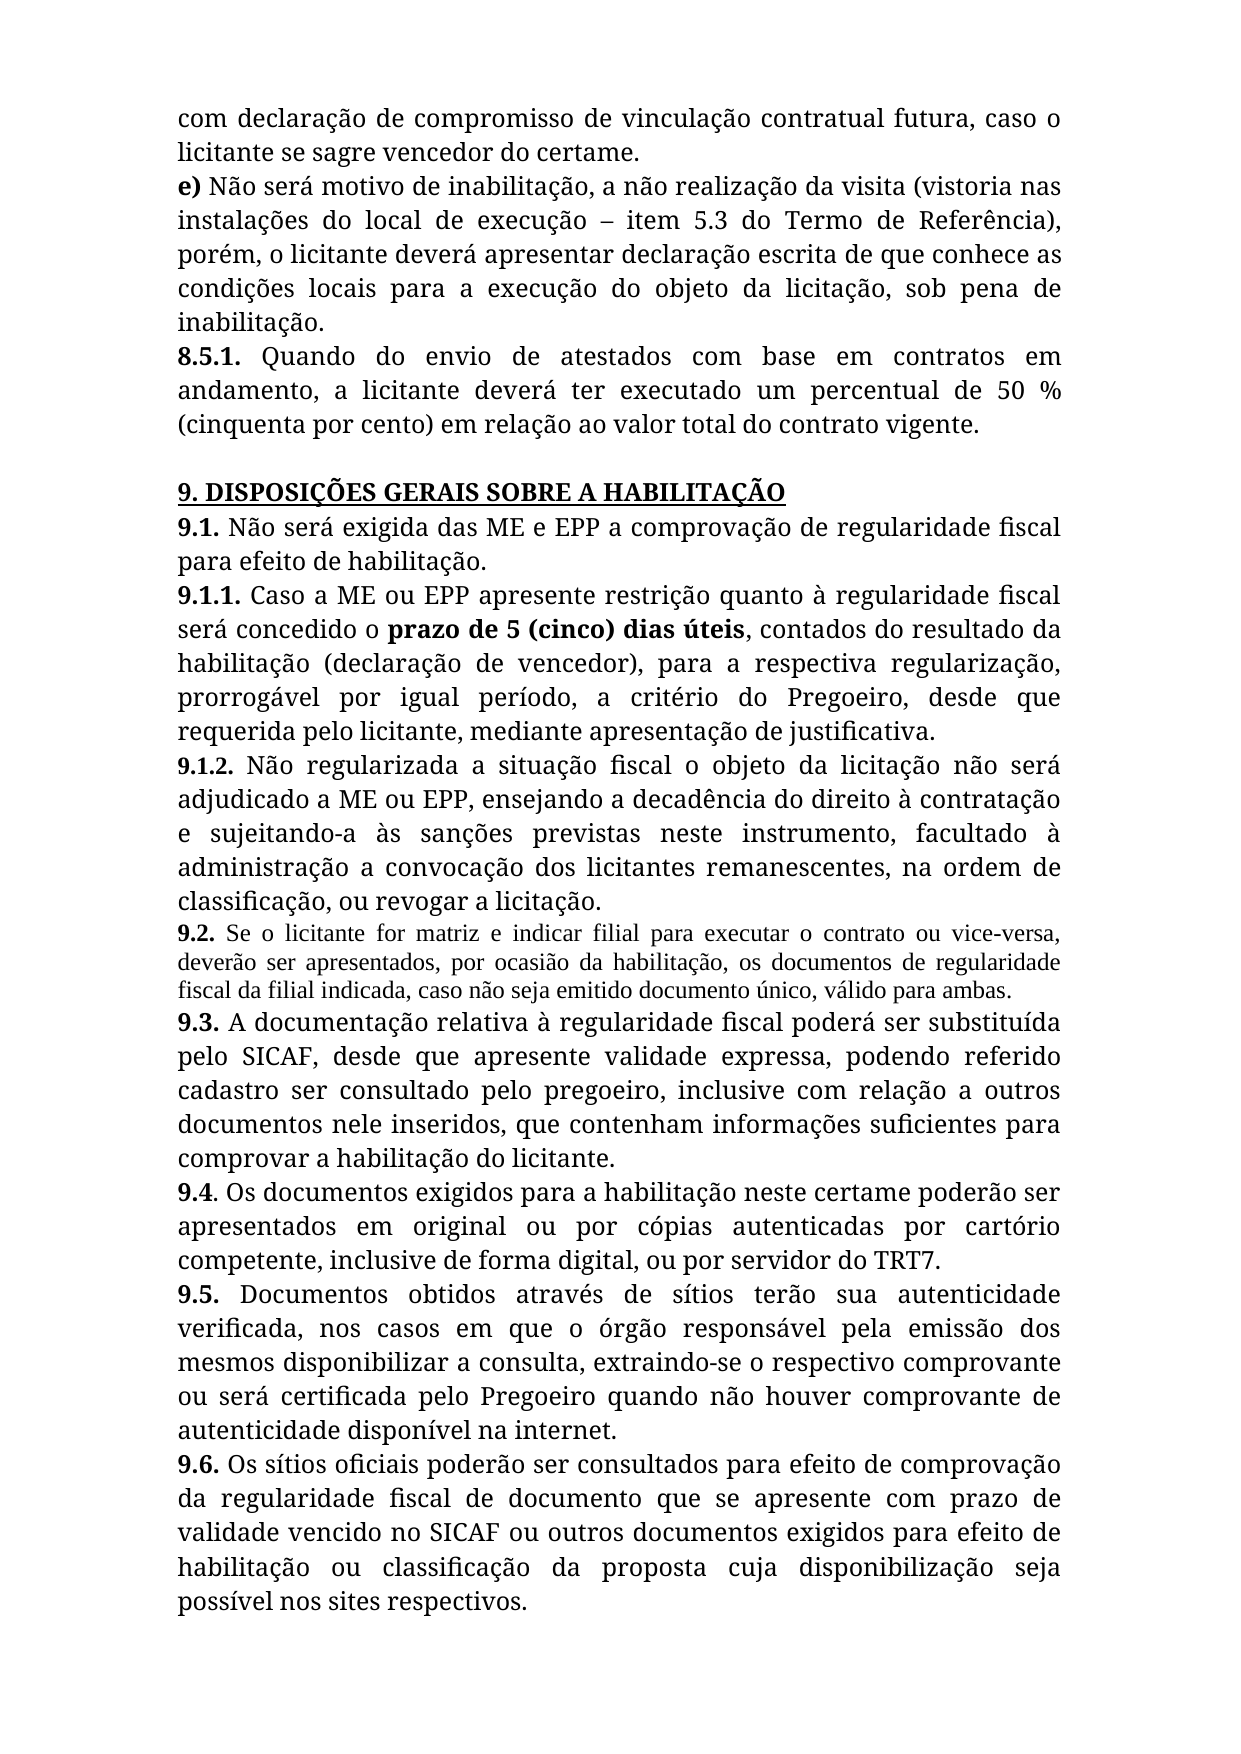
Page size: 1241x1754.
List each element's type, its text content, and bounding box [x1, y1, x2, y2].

text 9.3. A documentação relativa à regularidade fiscal poderá ser substituída pelo SICAF, desde que apresente validade expressa, podendo referido cadastro ser consultado pelo pregoeiro, inclusive com relação a outros documentos nele inseridos, que contenham informações suficientes para comprovar a habilitação do licitante. [177, 1004, 1062, 1174]
text 9.6. Os sítios oficiais poderão ser consultados para efeito de comprovação da regularidade fiscal de documento que se apresente com prazo de validade vencido no SICAF ou outros documentos exigidos para efeito de habilitação ou classificação da proposta cuja disponibilização seja possível nos sites respectivos. [177, 1447, 1062, 1617]
text 9.4. Os documentos exigidos para a habilitação neste certame poderão ser apresentados em original ou por cópias autenticadas por cartório competente, inclusive de forma digital, ou por servidor do TRT7. [177, 1174, 1062, 1277]
text com declaração de compromisso de vinculação contratual futura, caso o licitante se sagre vencedor do certame. [177, 100, 1062, 168]
text 9.5. Documentos obtidos através de sítios terão sua autenticidade verificada, nos casos em que o órgão responsável pela emissão dos mesmos disponibilizar a consulta, extraindo-se o respectivo comprovante ou será certificada pelo Pregoeiro quando não houver comprovante de autenticidade disponível na internet. [177, 1277, 1062, 1447]
text 9.1.2. Não regularizada a situação fiscal o objeto da licitação não será adjudicado a ME ou EPP, ensejando a decadência do direito à contratação e sujeitando-a às sanções previstas neste instrumento, facultado à administração a convocação dos licitantes remanescentes, na ordem de classificação, ou revogar a licitação. [177, 748, 1062, 918]
text 9. DISPOSIÇÕES GERAIS SOBRE A HABILITAÇÃO [177, 475, 1062, 509]
text 9.2. Se o licitante for matriz e indicar filial para executar o contrato ou vice-versa, deverão ser apresentados, por ocasião da habilitação, os documentos de regularidade fiscal da filial indicada, caso não seja emitido documento único, válido para ambas. [177, 918, 1062, 1004]
text 9.1. Não será exigida das ME e EPP a comprovação de regularidade fiscal para efeito de habilitação. [177, 509, 1062, 577]
text e) Não será motivo de inabilitação, a não realização da visita (vistoria nas instalações do local de execução – item 5.3 do Termo de Referência), porém, o licitante deverá apresentar declaração escrita de que conhece as condições locais para a execução do objeto da licitação, sob pena de inabilitação. 8.5.1. Quando do envio de atestados com base em contratos em andamento, a licitante deverá ter executado um percentual de 50 % (cinquenta por cento) em relação ao valor total do contrato vigente. [177, 168, 1063, 441]
text 9.1.1. Caso a ME ou EPP apresente restrição quanto à regularidade fiscal será concedido o prazo de 5 (cinco) dias úteis, contados do resultado da habilitação (declaração de vencedor), para a respectiva regularização, prorrogável por igual período, a critério do Pregoeiro, desde que requerida pelo licitante, mediante apresentação de justificativa. [177, 577, 1062, 748]
